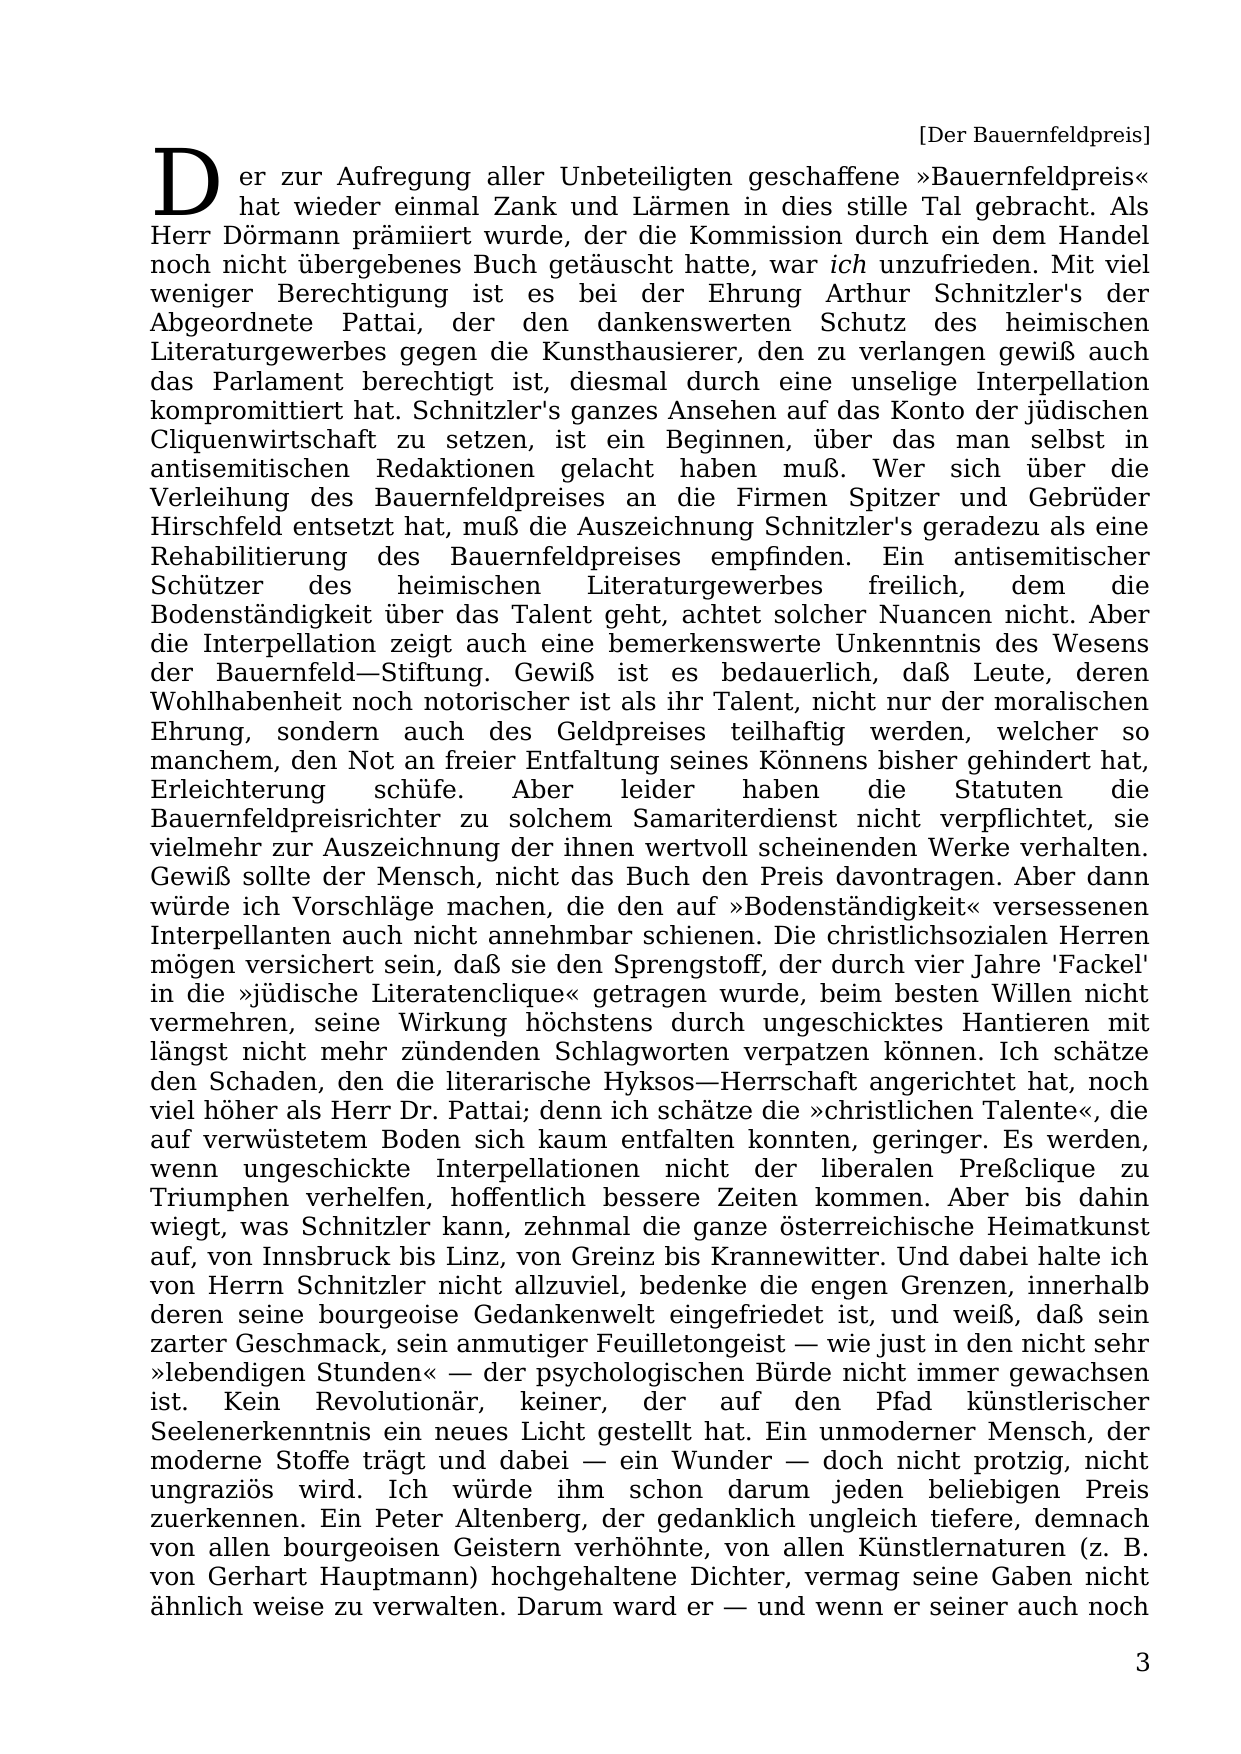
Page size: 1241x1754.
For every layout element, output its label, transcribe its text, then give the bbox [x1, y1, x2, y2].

text Der zur Aufregung aller Unbeteiligten geschaffene »Bauernfeldpreis« hat wieder einmal Zank und Lärmen in dies stille Tal gebracht. Als Herr Dörmann prämiiert wurde, der die Kommission durch ein dem Handel noch nicht übergebenes Buch getäuscht hatte, war ich unzufrieden. Mit viel weniger Berechtigung ist es bei der Ehrung Arthur Schnitzler's der Abgeordnete Pattai, der den dankenswerten Schutz des heimischen Literaturgewerbes gegen die Kunsthausierer, den zu verlangen gewiß auch das Parlament berechtigt ist, diesmal durch eine unselige Interpellation kompromittiert hat. Schnitzler's ganzes Ansehen auf das Konto der jüdischen Cliquenwirtschaft zu setzen, ist ein Beginnen, über das man selbst in antisemitischen Redaktionen gelacht haben muß. Wer sich über die Verleihung des Bauernfeldpreises an die Firmen Spitzer und Gebrüder Hirschfeld entsetzt hat, muß die Auszeichnung Schnitzler's geradezu als eine Rehabilitierung des Bauernfeldpreises empfinden. Ein antisemitischer Schützer des heimischen Literaturgewerbes freilich, dem die Bodenständigkeit über das Talent geht, achtet solcher Nuancen nicht. Aber die Interpellation zeigt auch eine bemerkenswerte Unkenntnis des Wesens der Bauernfeld—Stiftung. Gewiß ist es bedauerlich, daß Leute, deren Wohlhabenheit noch notorischer ist als ihr Talent, nicht nur der moralischen Ehrung, sondern auch des Geldpreises teilhaftig werden, welcher so manchem, den Not an freier Entfaltung seines Könnens bisher gehindert hat, Erleichterung schüfe. Aber leider haben die Statuten die Bauernfeldpreisrichter zu solchem Samariterdienst nicht verpflichtet, sie vielmehr zur Auszeichnung der ihnen wertvoll scheinenden Werke verhalten. Gewiß sollte der Mensch, nicht das Buch den Preis davontragen. Aber dann würde ich Vorschläge machen, die den auf »Bodenständigkeit« versessenen Interpellanten auch nicht annehmbar schienen. Die christlichsozialen Herren mögen versichert sein, daß sie den Sprengstoff, der durch vier Jahre 'Fackel' in die »jüdische Literatenclique« getragen wurde, beim besten Willen nicht vermehren, seine Wirkung höchstens durch ungeschicktes Hantieren mit längst nicht mehr zündenden Schlagworten verpatzen können. Ich schätze den Schaden, den die literarische Hyksos—Herrschaft angerichtet hat, noch viel höher als Herr Dr. Pattai; denn ich schätze die »christlichen Talente«, die auf verwüstetem Boden sich kaum entfalten konnten, geringer. Es werden, wenn ungeschickte Interpellationen nicht der liberalen Preßclique zu Triumphen verhelfen, hoffentlich bessere Zeiten kommen. Aber bis dahin wiegt, was Schnitzler kann, zehnmal die ganze österreichische Heimatkunst auf, von Innsbruck bis Linz, von Greinz bis Krannewitter. Und dabei halte ich von Herrn Schnitzler nicht allzuviel, bedenke die engen Grenzen, innerhalb deren seine bourgeoise Gedankenwelt eingefriedet ist, und weiß, daß sein zarter Geschmack, sein anmutiger Feuilletongeist — wie just in den nicht sehr »lebendigen Stunden« — der psychologischen Bürde nicht immer gewachsen ist. Kein Revolutionär, keiner, der auf den Pfad künstlerischer Seelenerkenntnis ein neues Licht gestellt hat. Ein unmoderner Mensch, der moderne Stoffe trägt und dabei — ein Wunder — doch nicht protzig, nicht ungraziös wird. Ich würde ihm schon darum jeden beliebigen Preis zuerkennen. Ein Peter Altenberg, der gedanklich ungleich tiefere, demnach von allen bourgeoisen Geistern verhöhnte, von allen Künstlernaturen (z. B. von Gerhart Hauptmann) hochgehaltene Dichter, vermag seine Gaben nicht ähnlich weise zu verwalten. Darum ward er — und wenn er seiner auch noch [150, 148, 1151, 1621]
text [Der Bauernfeldpreis] [150, 123, 1151, 148]
